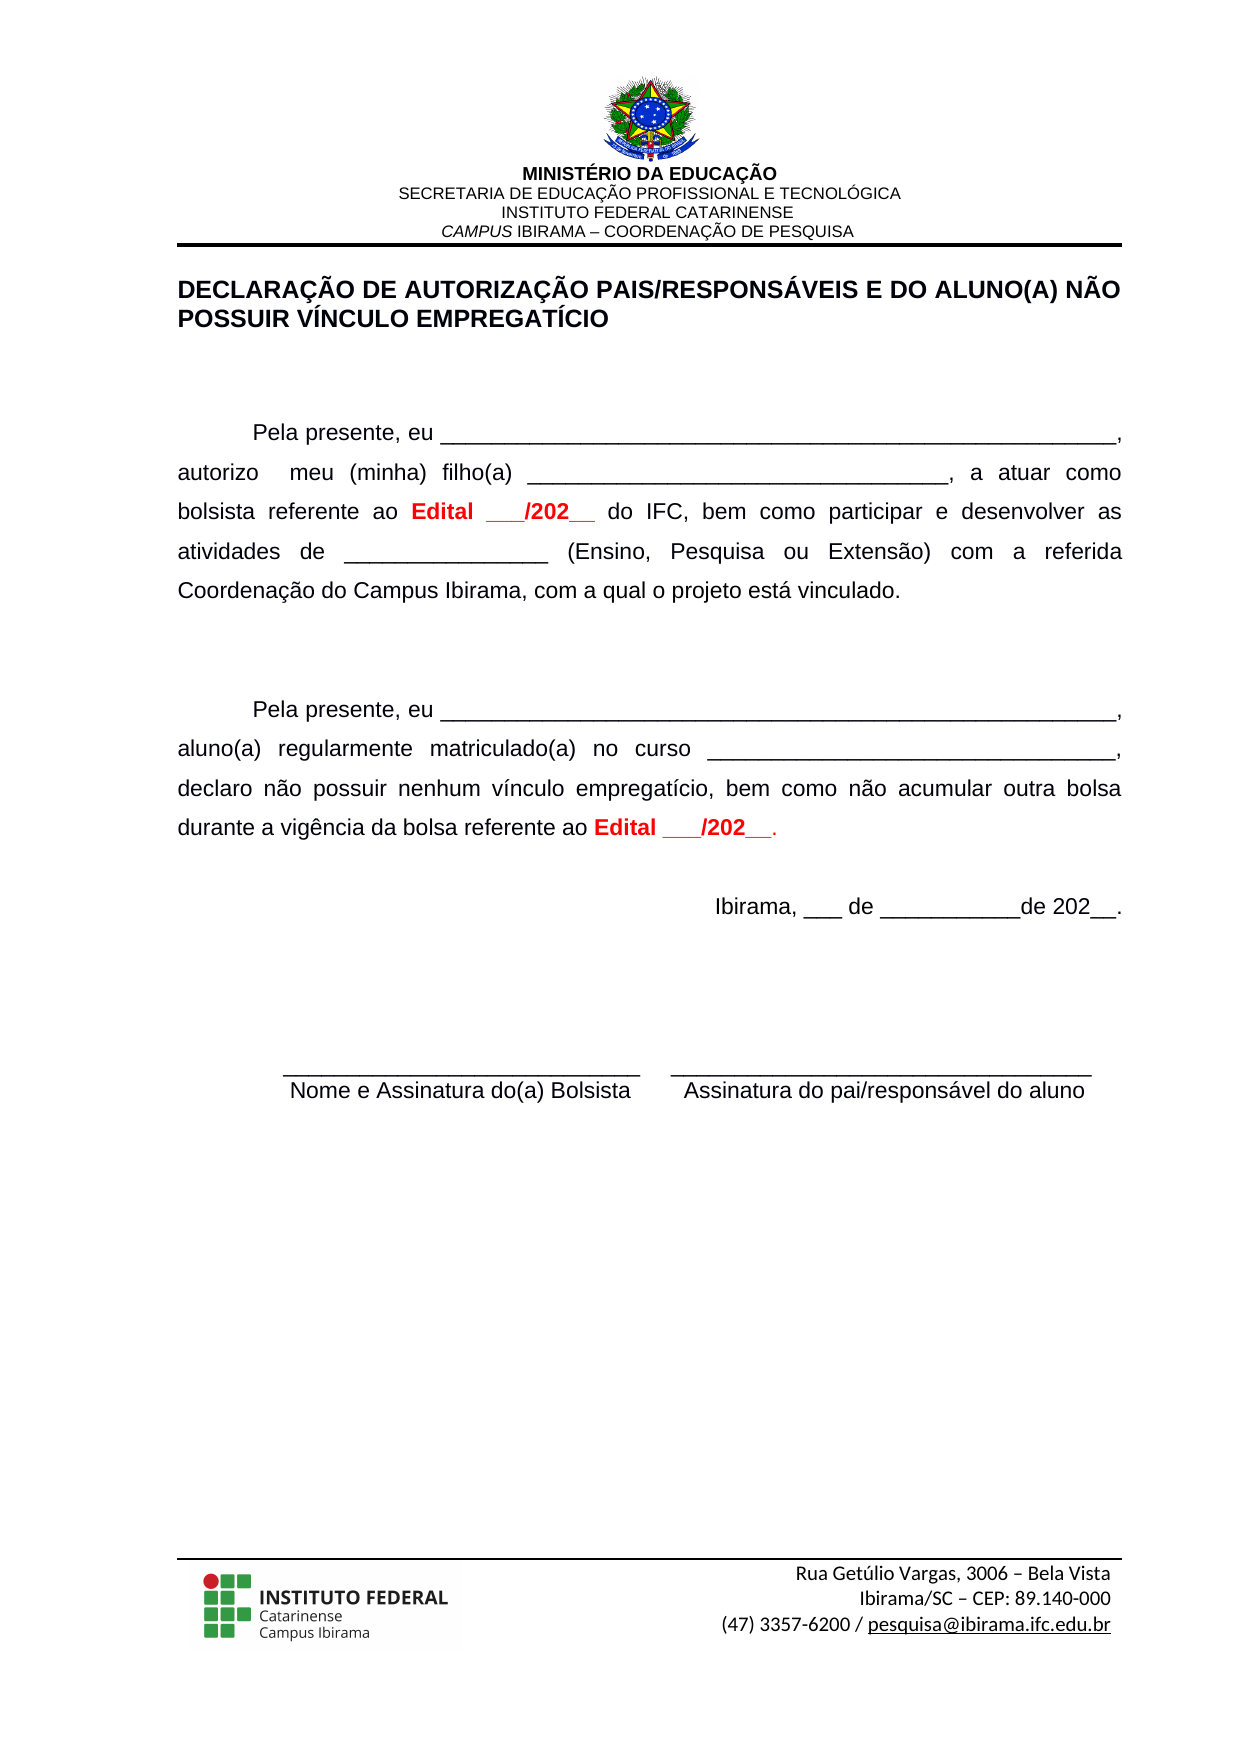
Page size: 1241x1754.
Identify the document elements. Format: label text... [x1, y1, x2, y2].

text Ibirama, ___ de ___________de 202__. [177, 893, 1122, 919]
text Pela presente, eu _____________________________________________________, autorizo meu (minha) filho(a) _________________________________, a atuar como bolsista referente ao Edital ___/202__ do IFC, bem como participar e desenvolver as atividades de ________________ (Ensino, Pesquisa ou Extensão) com a referida Coordenação do Campus Ibirama, com a qual o projeto está vinculado. [177, 419, 1122, 603]
text ____________________________ _________________________________ [177, 1051, 1122, 1077]
text Pela presente, eu _____________________________________________________, aluno(a) regularmente matriculado(a) no curso ________________________________, declaro não possuir nenhum vínculo empregatício, bem como não acumular outra bolsa durante a vigência da bolsa referente ao Edital ___/202__. [177, 696, 1122, 840]
text DECLARAÇÃO DE AUTORIZAÇÃO PAIS/RESPONSÁVEIS E DO ALUNO(A) NÃO POSSUIR VÍNCULO EMPREGATÍCIO [177, 275, 1122, 333]
text Nome e Assinatura do(a) Bolsista Assinatura do pai/responsável do aluno [177, 1077, 1122, 1104]
